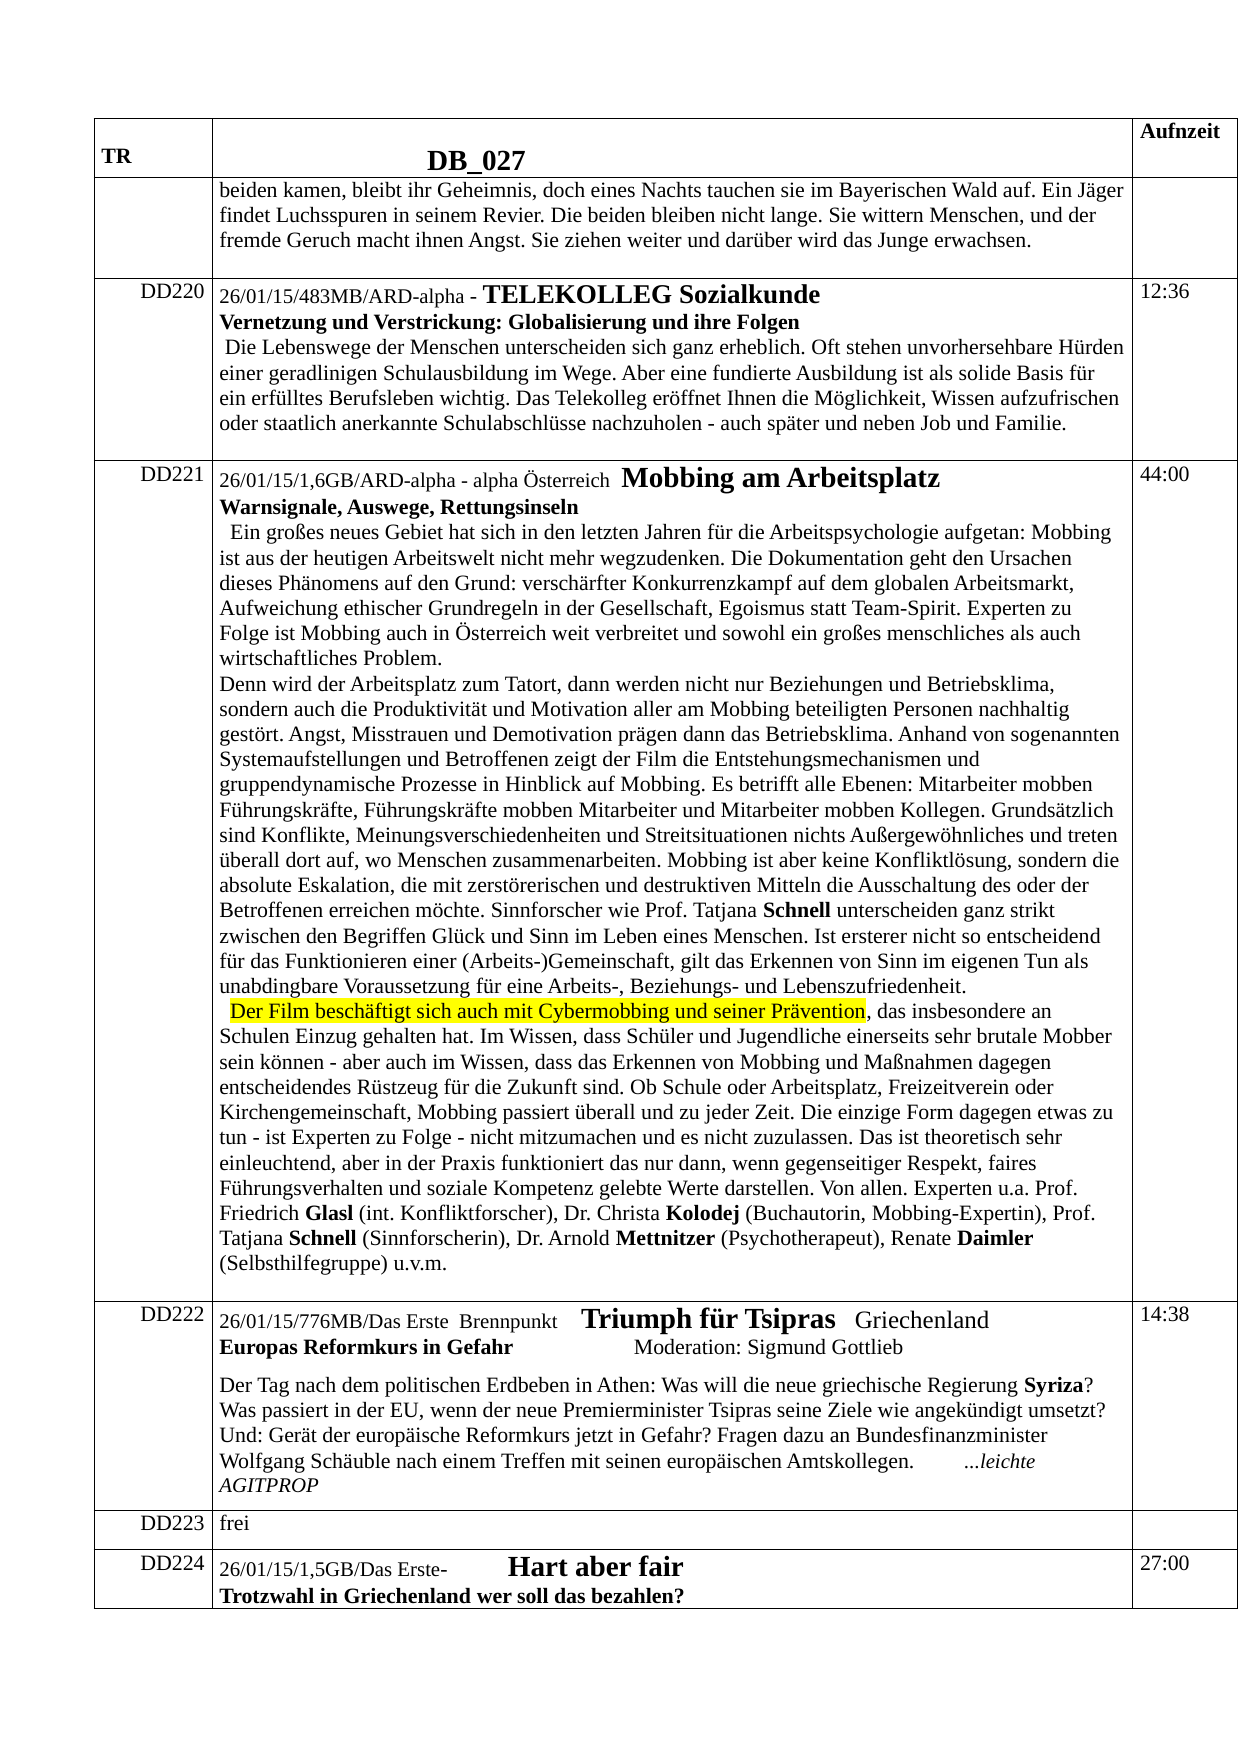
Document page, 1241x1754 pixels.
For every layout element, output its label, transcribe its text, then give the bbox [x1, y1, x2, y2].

table_header Aufnzeit [1133, 119, 1237, 177]
table_cell 14:38 [1133, 1302, 1237, 1509]
table_cell 27:00 [1133, 1550, 1237, 1608]
table_header DB_027 [213, 119, 1132, 177]
table_cell DD222 [95, 1302, 212, 1509]
table_cell [1133, 1511, 1237, 1549]
table_cell DD223 [95, 1511, 212, 1549]
table_cell 44:00 [1133, 461, 1237, 1301]
table_cell DD221 [95, 461, 212, 1301]
table_cell frei [213, 1511, 1132, 1549]
table_cell [95, 178, 212, 278]
table_cell DD220 [95, 279, 212, 460]
table_cell beiden kamen, bleibt ihr Geheimnis, doch eines Nachts tauchen sie im Bayerischen Wald auf. Ein Jäger findet Luchsspuren in seinem Revier. Die beiden bleiben nicht lange. Sie wittern Menschen, und der fremde Geruch macht ihnen Angst. Sie ziehen weiter und darüber wird das Junge erwachsen. [213, 178, 1132, 278]
table_cell 26/01/15/1,6GB/ARD-alpha - alpha Österreich Mobbing am Arbeitsplatz Warnsignale, Auswege, Rettungsinseln Ein großes neues Gebiet hat sich in den letzten Jahren für die Arbeitspsychologie aufgetan: Mobbing ist aus der heutigen Arbeitswelt nicht mehr wegzudenken. Die Dokumentation geht den Ursachen dieses Phänomens auf den Grund: verschärfter Konkurrenzkampf auf dem globalen Arbeitsmarkt, Aufweichung ethischer Grundregeln in der Gesellschaft, Egoismus statt Team-Spirit. Experten zu Folge ist Mobbing auch in Österreich weit verbreitet und sowohl ein großes menschliches als auch wirtschaftliches Problem. Denn wird der Arbeitsplatz zum Tatort, dann werden nicht nur Beziehungen und Betriebsklima, sondern auch die Produktivität und Motivation aller am Mobbing beteiligten Personen nachhaltig gestört. Angst, Misstrauen und Demotivation prägen dann das Betriebsklima. Anhand von sogenannten Systemaufstellungen und Betroffenen zeigt der Film die Entstehungsmechanismen und gruppendynamische Prozesse in Hinblick auf Mobbing. Es betrifft alle Ebenen: Mitarbeiter mobben Führungskräfte, Führungskräfte mobben Mitarbeiter und Mitarbeiter mobben Kollegen. Grundsätzlich sind Konflikte, Meinungsverschiedenheiten und Streitsituationen nichts Außergewöhnliches und treten überall dort auf, wo Menschen zusammenarbeiten. Mobbing ist aber keine Konfliktlösung, sondern die absolute Eskalation, die mit zerstörerischen und destruktiven Mitteln die Ausschaltung des oder der Betroffenen erreichen möchte. Sinnforscher wie Prof. Tatjana Schnell unterscheiden ganz strikt zwischen den Begriffen Glück und Sinn im Leben eines Menschen. Ist ersterer nicht so entscheidend für das Funktionieren einer (Arbeits-)Gemeinschaft, gilt das Erkennen von Sinn im eigenen Tun als unabdingbare Voraussetzung für eine Arbeits-, Beziehungs- und Lebenszufriedenheit. Der Film beschäftigt sich auch mit Cybermobbing und seiner Prävention, das insbesondere an Schulen Einzug gehalten hat. Im Wissen, dass Schüler und Jugendliche einerseits sehr brutale Mobber sein können - aber auch im Wissen, dass das Erkennen von Mobbing und Maßnahmen dagegen entscheidendes Rüstzeug für die Zukunft sind. Ob Schule oder Arbeitsplatz, Freizeitverein oder Kirchengemeinschaft, Mobbing passiert überall und zu jeder Zeit. Die einzige Form dagegen etwas zu tun - ist Experten zu Folge - nicht mitzumachen und es nicht zuzulassen. Das ist theoretisch sehr einleuchtend, aber in der Praxis funktioniert das nur dann, wenn gegenseitiger Respekt, faires Führungsverhalten und soziale Kompetenz gelebte Werte darstellen. Von allen. Experten u.a. Prof. Friedrich Glasl (int. Konfliktforscher), Dr. Christa Kolodej (Buchautorin, Mobbing-Expertin), Prof. Tatjana Schnell (Sinnforscherin), Dr. Arnold Mettnitzer (Psychotherapeut), Renate Daimler (Selbsthilfegruppe) u.v.m. [213, 461, 1132, 1301]
table_cell 26/01/15/1,5GB/Das Erste- Hart aber fair Trotzwahl in Griechenland wer soll das bezahlen? [213, 1550, 1132, 1608]
table_cell [1133, 178, 1237, 278]
table_header TR [95, 119, 212, 177]
table_cell DD224 [95, 1550, 212, 1608]
table_cell 26/01/15/483MB/ARD-alpha - TELEKOLLEG Sozialkunde Vernetzung und Verstrickung: Globalisierung und ihre Folgen Die Lebenswege der Menschen unterscheiden sich ganz erheblich. Oft stehen unvorhersehbare Hürden einer geradlinigen Schulausbildung im Wege. Aber eine fundierte Ausbildung ist als solide Basis für ein erfülltes Berufsleben wichtig. Das Telekolleg eröffnet Ihnen die Möglichkeit, Wissen aufzufrischen oder staatlich anerkannte Schulabschlüsse nachzuholen - auch später und neben Job und Familie. [213, 279, 1132, 460]
table_cell 12:36 [1133, 279, 1237, 460]
table_cell 26/01/15/776MB/Das Erste Brennpunkt Triumph für Tsipras Griechenland Europas Reformkurs in Gefahr Moderation: Sigmund Gottlieb Der Tag nach dem politischen Erdbeben in Athen: Was will die neue griechische Regierung Syriza? Was passiert in der EU, wenn der neue Premierminister Tsipras seine Ziele wie angekündigt umsetzt? Und: Gerät der europäische Reformkurs jetzt in Gefahr? Fragen dazu an Bundesfinanzminister Wolfgang Schäuble nach einem Treffen mit seinen europäischen Amtskollegen. ...leichte AGITPROP [213, 1302, 1132, 1509]
